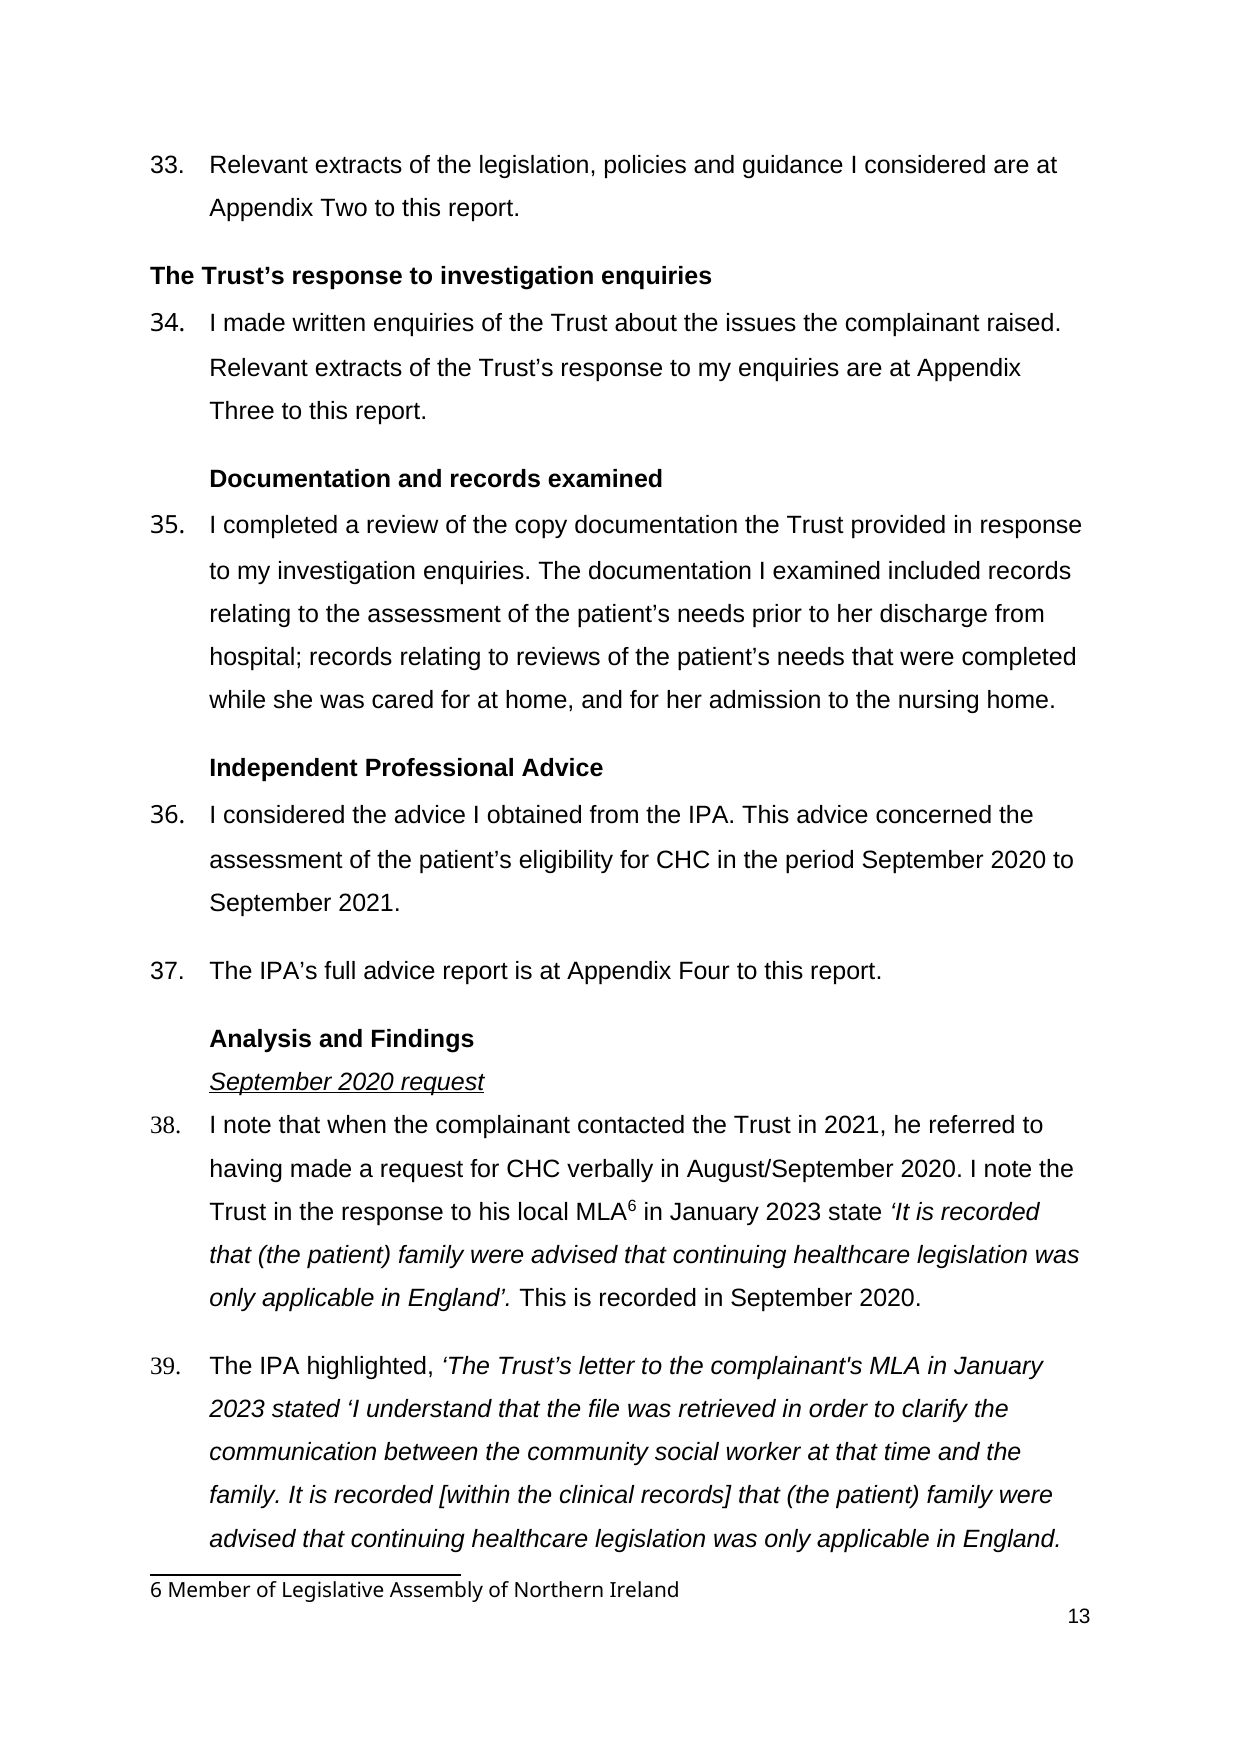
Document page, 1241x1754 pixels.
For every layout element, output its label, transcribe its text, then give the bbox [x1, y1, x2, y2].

text Analysis and Findings [209, 1024, 1090, 1053]
list I completed a review of the copy documentation the Trust provided in response to my investigation enquiries. The documentation I examined included records relating to the assessment of the patient’s needs prior to her discharge from hospital; records relating to reviews of the patient’s needs that were completed while she was cared for at home, and for her admission to the nursing home. [150, 507, 1090, 714]
list Relevant extracts of the legislation, policies and guidance I considered are at Appendix Two to this report. [150, 150, 1090, 222]
list The IPA’s full advice report is at Appendix Four to this report. [150, 956, 1090, 985]
list Member of Legislative Assembly of Northern Ireland [150, 1576, 1090, 1604]
list I considered the advice I obtained from the IPA. This advice concerned the assessment of the patient’s eligibility for CHC in the period September 2020 to September 2021. [150, 796, 1090, 917]
text The Trust’s response to investigation enquiries [150, 261, 1090, 290]
list I note that when the complainant contacted the Trust in 2021, he referred to having made a request for CHC verbally in August/September 2020. I note the Trust in the response to his local MLA in January 2023 state ‘It is recorded that (the patient) family were advised that continuing healthcare legislation was only applicable in England’. This is recorded in September 2020. [150, 1110, 1090, 1312]
list The IPA highlighted, ‘The Trust’s letter to the complainant's MLA in January 2023 stated ‘I understand that the file was retrieved in order to clarify the communication between the community social worker at that time and the family. It is recorded [within the clinical records] that (the patient) family were advised that continuing healthcare legislation was only applicable in England. [150, 1351, 1090, 1552]
list September 2020 request [209, 1067, 1090, 1096]
text Independent Professional Advice [150, 753, 1090, 782]
text Documentation and records examined [209, 464, 1090, 493]
list I made written enquiries of the Trust about the issues the complainant raised. Relevant extracts of the Trust’s response to my enquiries are at Appendix Three to this report. [150, 304, 1090, 425]
